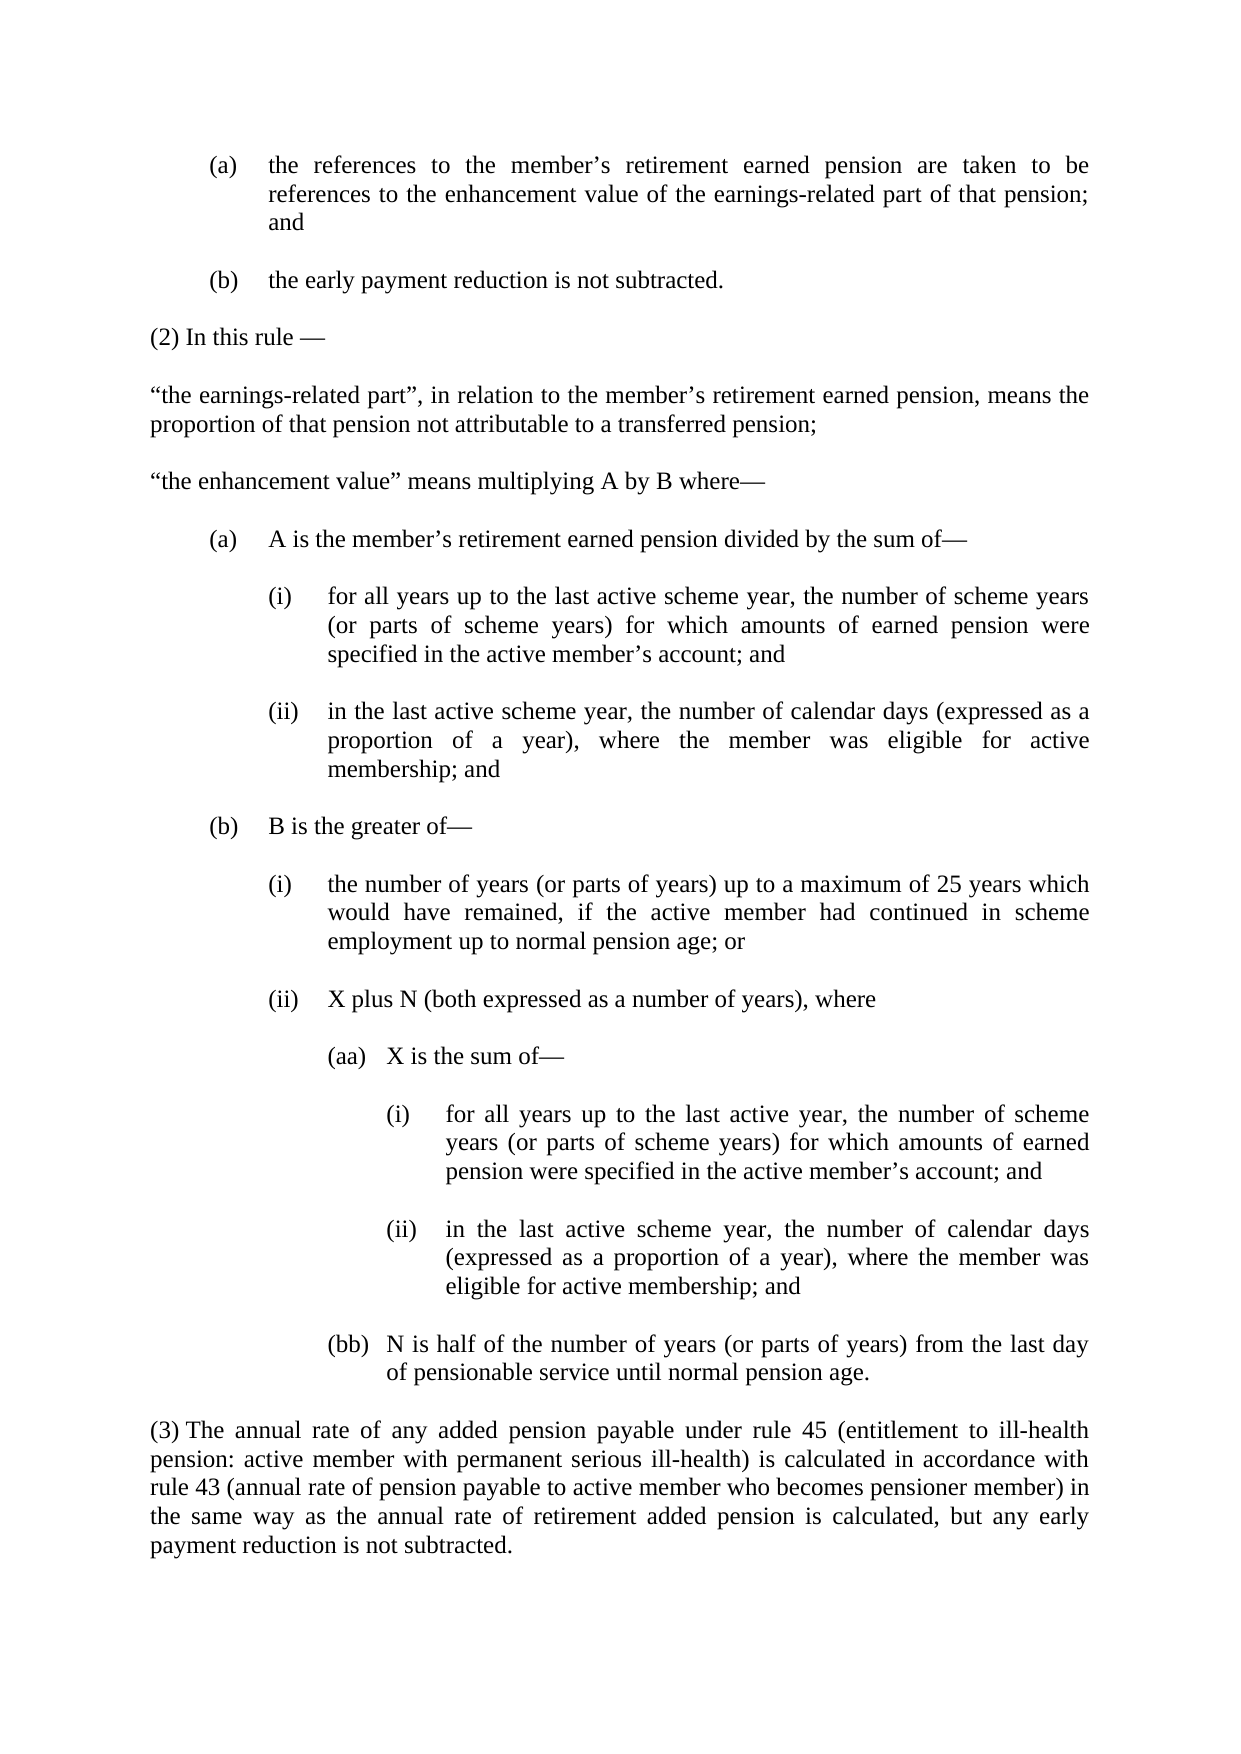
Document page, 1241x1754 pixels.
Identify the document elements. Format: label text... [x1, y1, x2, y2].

text (ii) in the last active scheme year, the number of calendar days (expressed as a proportion of a year), where the member was eligible for active membership; and [386, 1214, 1090, 1300]
text (2) In this rule — [150, 322, 1090, 351]
text (aa) X is the sum of— [327, 1041, 1090, 1070]
text (ii) in the last active scheme year, the number of calendar days (expressed as a proportion of a year), where the member was eligible for active membership; and [268, 696, 1090, 782]
text (ii) X plus N (both expressed as a number of years), where [268, 984, 1090, 1012]
list “the enhancement value” means multiplying A by B where— [150, 466, 1090, 495]
text (bb) N is half of the number of years (or parts of years) from the last day of pensionable service until normal pension age. [327, 1329, 1090, 1386]
text (b) B is the greater of— [209, 811, 1090, 840]
text (b) the early payment reduction is not subtracted. [209, 265, 1090, 294]
text (i) for all years up to the last active scheme year, the number of scheme years (or parts of scheme years) for which amounts of earned pension were specified in the active member’s account; and [268, 581, 1090, 667]
text (a) A is the member’s retirement earned pension divided by the sum of— [209, 524, 1090, 552]
text (i) the number of years (or parts of years) up to a maximum of 25 years which would have remained, if the active member had continued in scheme employment up to normal pension age; or [268, 869, 1090, 955]
text (i) for all years up to the last active year, the number of scheme years (or parts of scheme years) for which amounts of earned pension were specified in the active member’s account; and [386, 1099, 1090, 1185]
text (3) The annual rate of any added pension payable under rule 45 (entitlement to ill-health pension: active member with permanent serious ill-health) is calculated in accordance with rule 43 (annual rate of pension payable to active member who becomes pensioner member) in the same way as the annual rate of retirement added pension is calculated, but any early payment reduction is not subtracted. [150, 1415, 1090, 1559]
text (a) the references to the member’s retirement earned pension are taken to be references to the enhancement value of the earnings-related part of that pension; and [209, 150, 1090, 236]
list “the earnings-related part”, in relation to the member’s retirement earned pension, means the proportion of that pension not attributable to a transferred pension; [150, 380, 1090, 437]
